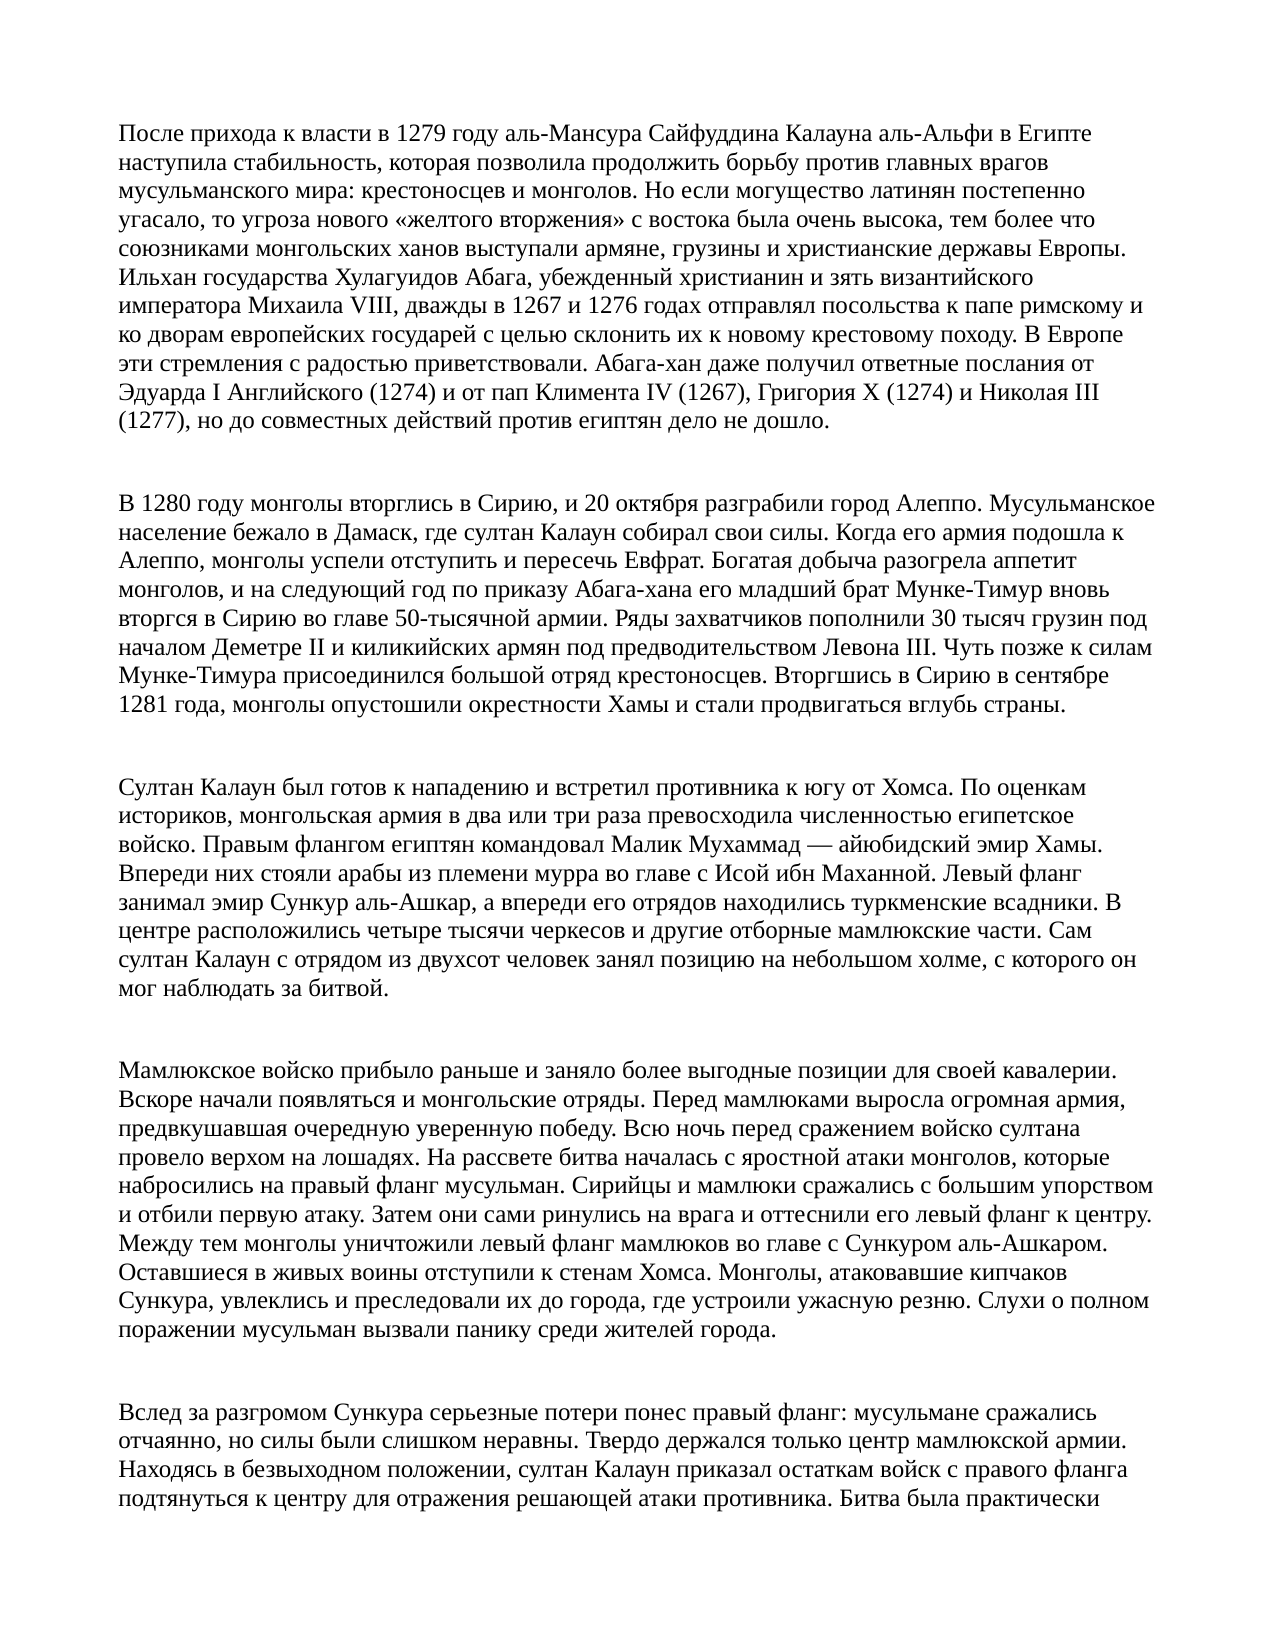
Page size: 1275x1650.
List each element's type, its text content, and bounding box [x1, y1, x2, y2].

text Мамлюкское войско прибыло раньше и заняло более выгодные позиции для своей кавалерии. Вскоре начали появляться и монгольские отряды. Перед мамлюками выросла огромная армия, предвкушавшая очередную уверенную победу. Всю ночь перед сражением войско султана провело верхом на лошадях. На рассвете битва началась с яростной атаки монголов, которые набросились на правый фланг мусульман. Сирийцы и мамлюки сражались с большим упорством и отбили первую атаку. Затем они сами ринулись на врага и оттеснили его левый фланг к центру. Между тем монголы уничтожили левый фланг мамлюков во главе с Сункуром аль-Ашкаром. Оставшиеся в живых воины отступили к стенам Хомса. Монголы, атаковавшие кипчаков Сункура, увлеклись и преследовали их до города, где устроили ужасную резню. Слухи о полном поражении мусульман вызвали панику среди жителей города. [118, 1056, 1157, 1343]
text Вслед за разгромом Сункура серьезные потери понес правый фланг: мусульмане сражались отчаянно, но силы были слишком неравны. Твердо держался только центр мамлюкской армии. Находясь в безвыходном положении, султан Калаун приказал остаткам войск с правого фланга подтянуться к центру для отражения решающей атаки противника. Битва была практически [118, 1397, 1157, 1512]
text После прихода к власти в 1279 году аль-Мансура Сайфуддина Калауна аль-Альфи в Египте наступила стабильность, которая позволила продолжить борьбу против главных врагов мусульманского мира: крестоносцев и монголов. Но если могущество латинян постепенно угасало, то угроза нового «желтого вторжения» с востока была очень высока, тем более что союзниками монгольских ханов выступали армяне, грузины и христианские державы Европы. Ильхан государства Хулагуидов Абага, убежденный христианин и зять византийского императора Михаила VIII, дважды в 1267 и 1276 годах отправлял посольства к папе римскому и ко дворам европейских государей с целью склонить их к новому крестовому походу. В Европе эти стремления с радостью приветствовали. Абага-хан даже получил ответные послания от Эдуарда I Английского (1274) и от пап Климента IV (1267), Григория X (1274) и Николая III (1277), но до совместных действий против египтян дело не дошло. [118, 118, 1157, 434]
text В 1280 году монголы вторглись в Сирию, и 20 октября разграбили город Алеппо. Мусульманское население бежало в Дамаск, где султан Калаун собирал свои силы. Когда его армия подошла к Алеппо, монголы успели отступить и пересечь Евфрат. Богатая добыча разогрела аппетит монголов, и на следующий год по приказу Абага-хана его младший брат Мунке-Тимур вновь вторгся в Сирию во главе 50-тысячной армии. Ряды захватчиков пополнили 30 тысяч грузин под началом Деметре II и киликийских армян под предводительством Левона III. Чуть позже к силам Мунке-Тимура присоединился большой отряд крестоносцев. Вторгшись в Сирию в сентябре 1281 года, монголы опустошили окрестности Хамы и стали продвигаться вглубь страны. [118, 488, 1157, 718]
text Султан Калаун был готов к нападению и встретил противника к югу от Хомса. По оценкам историков, монгольская армия в два или три раза превосходила численностью египетское войско. Правым флангом египтян командовал Малик Мухаммад — айюбидский эмир Хамы. Впереди них стояли арабы из племени мурра во главе с Исой ибн Маханной. Левый фланг занимал эмир Сункур аль-Ашкар, а впереди его отрядов находились туркменские всадники. В центре расположились четыре тысячи черкесов и другие отборные мамлюкские части. Сам султан Калаун с отрядом из двухсот человек занял позицию на небольшом холме, с которого он мог наблюдать за битвой. [118, 772, 1157, 1002]
